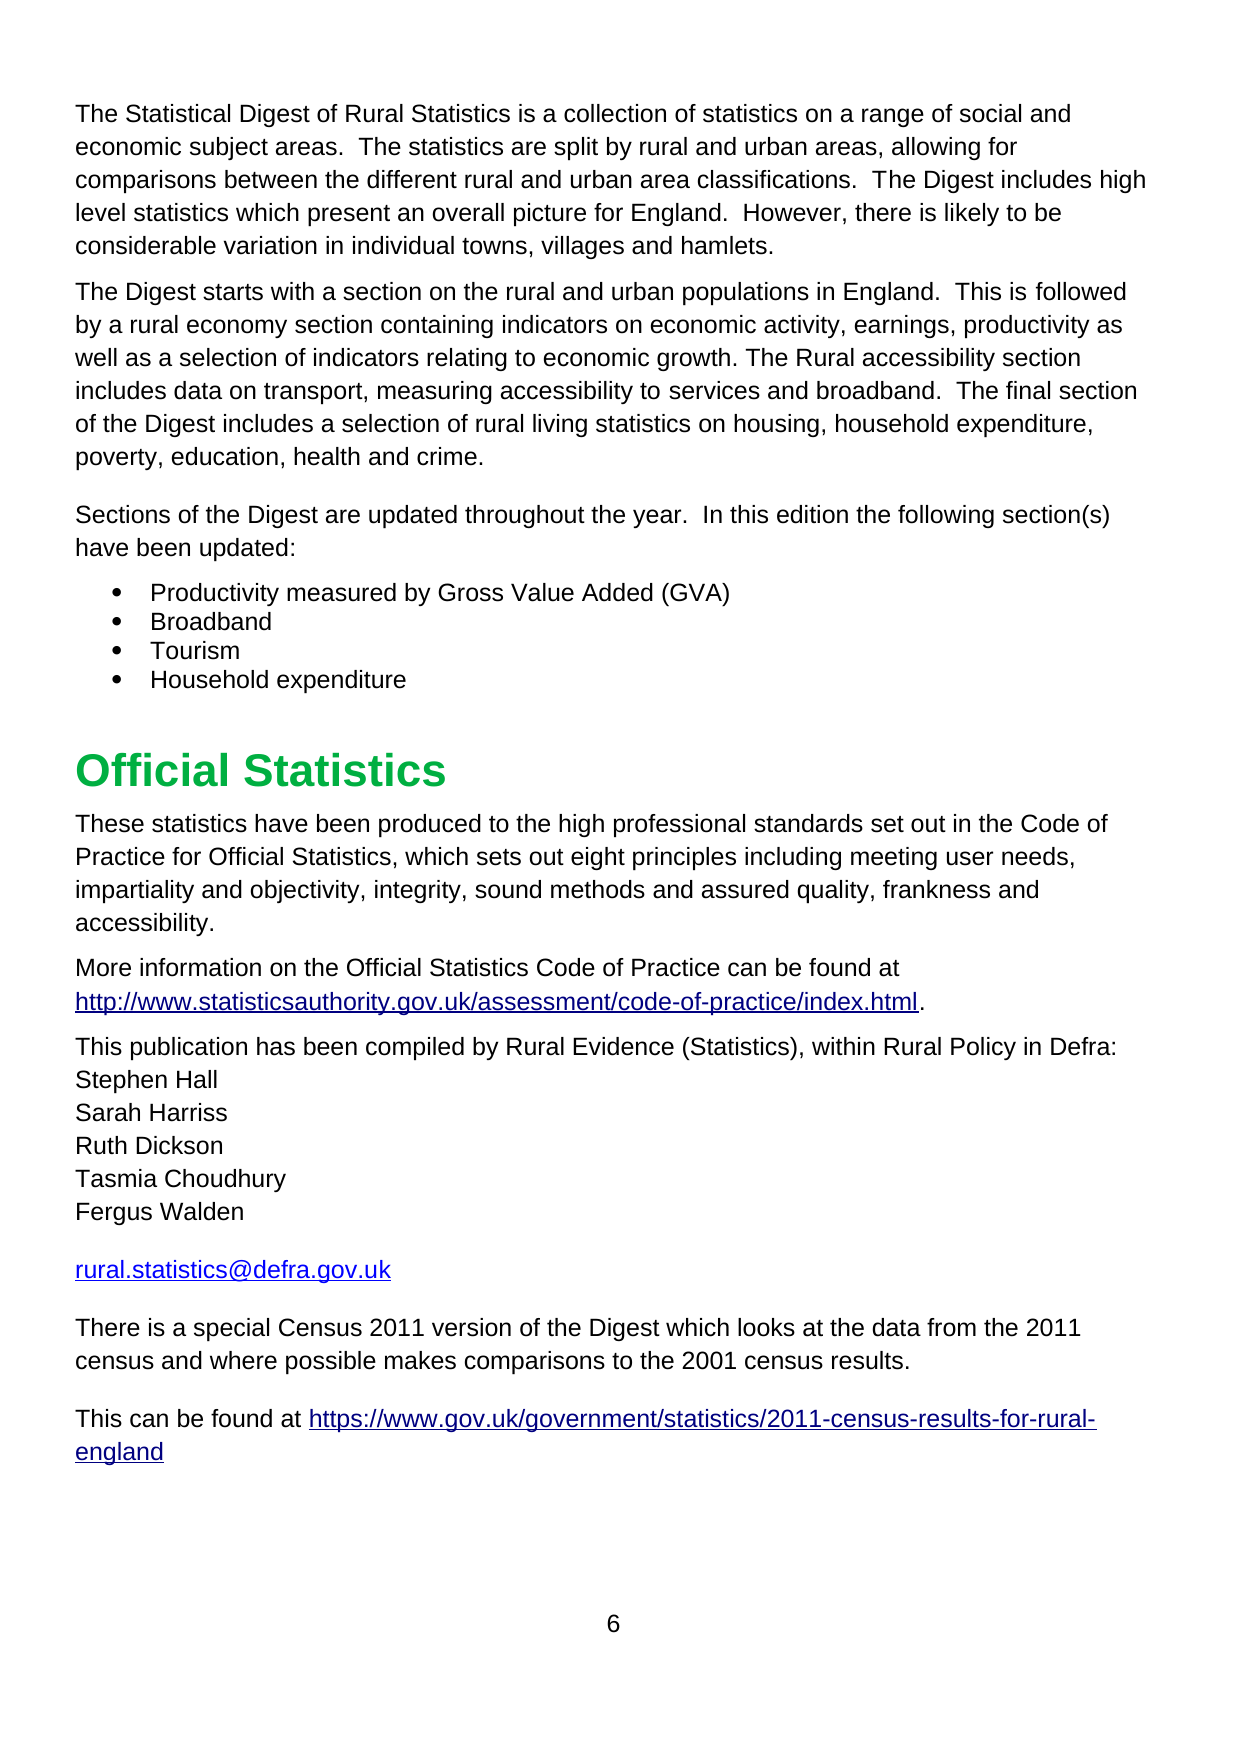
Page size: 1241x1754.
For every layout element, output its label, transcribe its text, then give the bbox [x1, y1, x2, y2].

list Tourism [112, 636, 1152, 665]
text More information on the Official Statistics Code of Practice can be found at http://www.statisticsauthority.gov.uk/assessment/code-of-practice/index.html. [75, 953, 1152, 1015]
text These statistics have been produced to the high professional standards set out in the Code of Practice for Official Statistics, which sets out eight principles including meeting user needs, impartiality and objectivity, integrity, sound methods and assured quality, frankness and accessibility. [75, 809, 1152, 937]
text rural.statistics@defra.gov.uk [75, 1255, 1152, 1284]
text Stephen Hall [75, 1065, 1152, 1094]
text This can be found at https://www.gov.uk/government/statistics/2011-census-results-for-rural-england [75, 1404, 1152, 1466]
list Productivity measured by Gross Value Added (GVA) [112, 578, 1152, 607]
text Sections of the Digest are updated throughout the year. In this edition the following section(s) have been updated: [75, 500, 1152, 561]
text Tasmia Choudhury [75, 1164, 1152, 1193]
list Household expenditure [112, 665, 1152, 694]
text The Statistical Digest of Rural Statistics is a collection of statistics on a range of social and economic subject areas. The statistics are split by rural and urban areas, allowing for comparisons between the different rural and urban area classifications. The Digest includes high level statistics which present an overall picture for England. However, there is likely to be considerable variation in individual towns, villages and hamlets. [75, 99, 1152, 260]
text This publication has been compiled by Rural Evidence (Statistics), within Rural Policy in Defra: [75, 1032, 1152, 1061]
text Ruth Dickson [75, 1131, 1152, 1160]
text Sarah Harriss [75, 1098, 1152, 1127]
subtitle Official Statistics [75, 744, 1152, 796]
text There is a special Census 2011 version of the Digest which looks at the data from the 2011 census and where possible makes comparisons to the 2001 census results. [75, 1313, 1152, 1375]
text The Digest starts with a section on the rural and urban populations in England. This is followed by a rural economy section containing indicators on economic activity, earnings, productivity as well as a selection of indicators relating to economic growth. The Rural accessibility section includes data on transport, measuring accessibility to services and broadband. The final section of the Digest includes a selection of rural living statistics on housing, household expenditure, poverty, education, health and crime. [75, 277, 1152, 470]
list Broadband [112, 607, 1152, 636]
text Fergus Walden [75, 1197, 1152, 1226]
